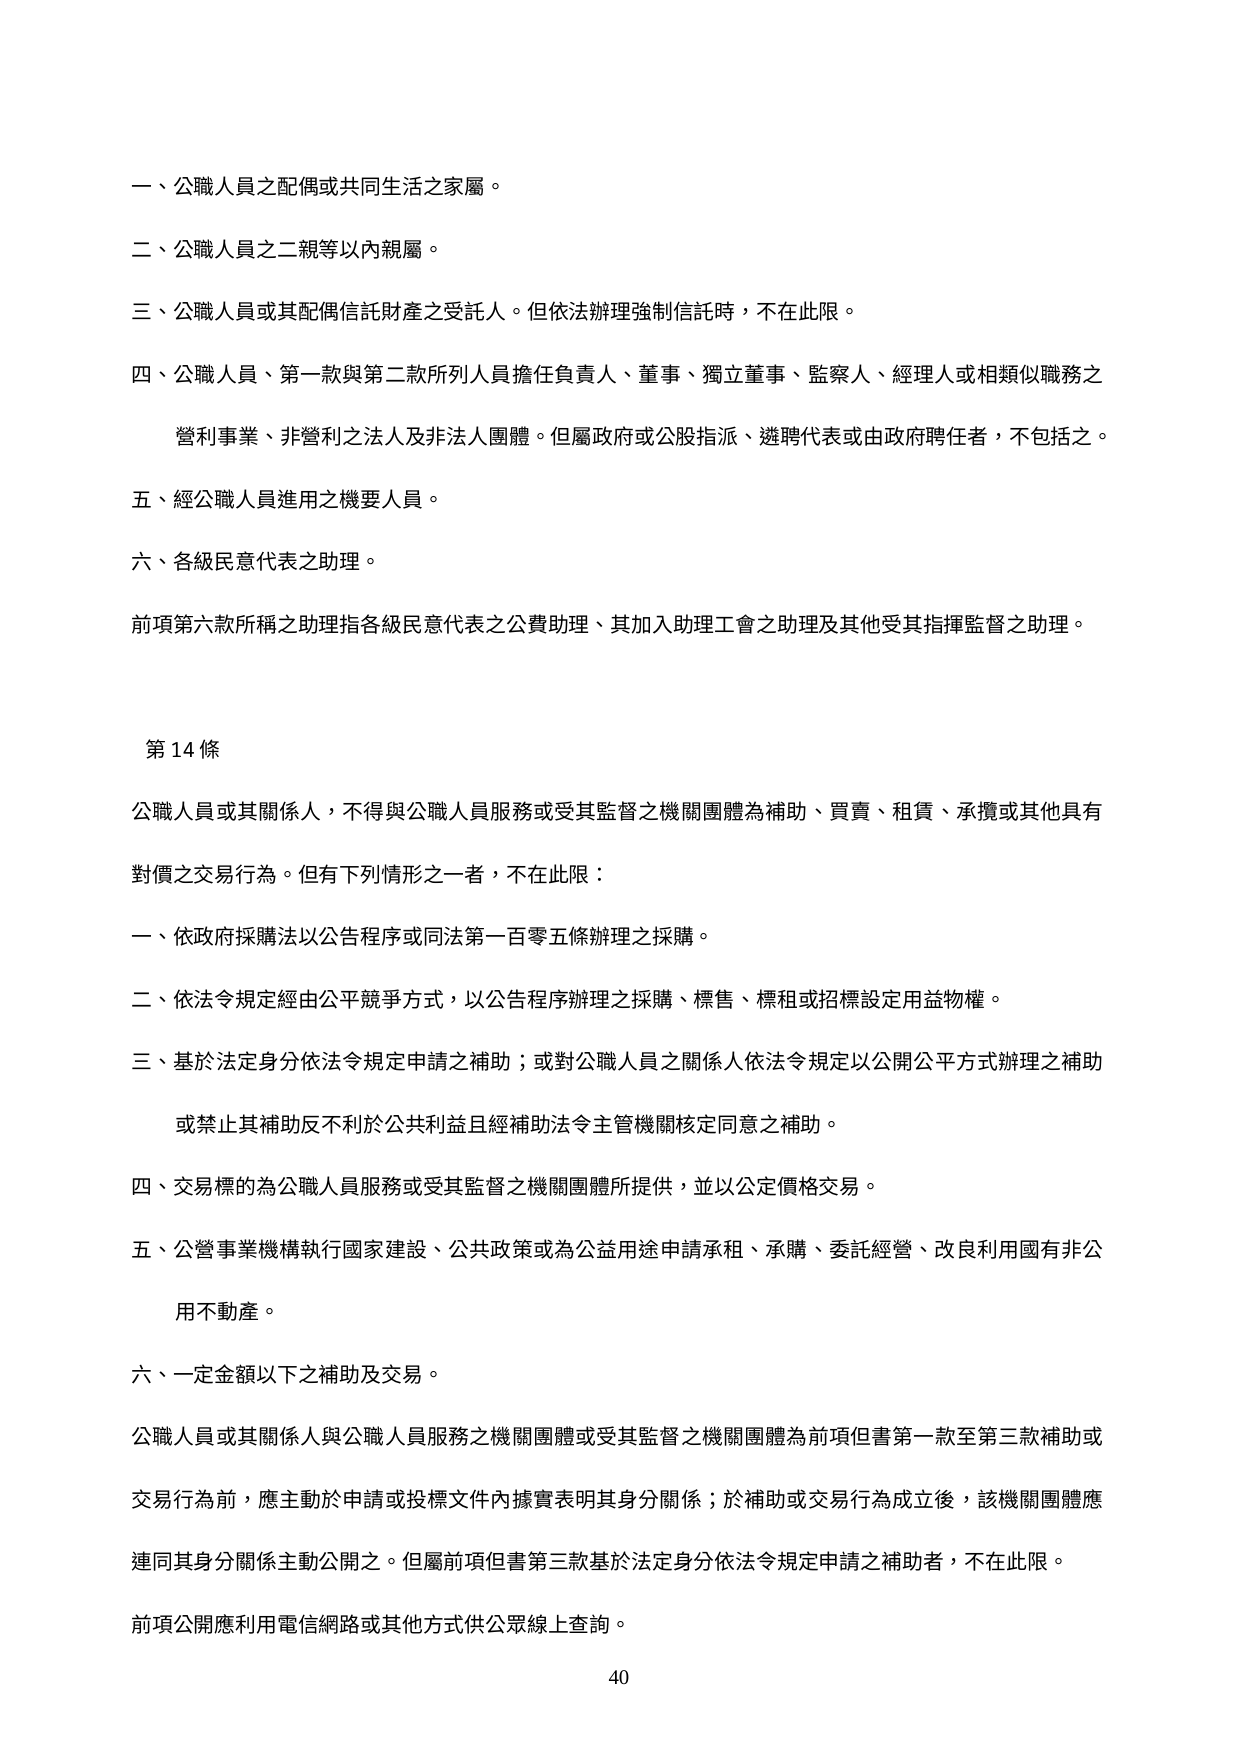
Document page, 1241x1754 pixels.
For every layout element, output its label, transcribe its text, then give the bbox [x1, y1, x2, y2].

text 四、交易標的為公職人員服務或受其監督之機關團體所提供，並以公定價格交易。 [131, 1144, 1106, 1206]
text 五、公營事業機構執行國家建設、公共政策或為公益用途申請承租、承購、委託經營、改良利用國有非公用不動產。 [131, 1206, 1106, 1331]
text 二、公職人員之二親等以內親屬。 [131, 206, 1106, 269]
text 三、基於法定身分依法令規定申請之補助；或對公職人員之關係人依法令規定以公開公平方式辦理之補助，或禁止其補助反不利於公共利益且經補助法令主管機關核定同意之補助。 [131, 1019, 1106, 1144]
text 第14條 [57, 706, 1200, 769]
text 前項第六款所稱之助理指各級民意代表之公費助理、其加入助理工會之助理及其他受其指揮監督之助理。 [131, 581, 1106, 644]
text 三、公職人員或其配偶信託財產之受託人。但依法辦理強制信託時，不在此限。 [131, 269, 1106, 331]
text 六、各級民意代表之助理。 [131, 519, 1106, 581]
text 二、依法令規定經由公平競爭方式，以公告程序辦理之採購、標售、標租或招標設定用益物權。 [131, 956, 1106, 1019]
text 五、經公職人員進用之機要人員。 [131, 456, 1106, 519]
text 六、一定金額以下之補助及交易。 [131, 1331, 1106, 1394]
text 前項公開應利用電信網路或其他方式供公眾線上查詢。 [131, 1581, 1106, 1644]
text 公職人員或其關係人，不得與公職人員服務或受其監督之機關團體為補助、買賣、租賃、承攬或其他具有對價之交易行為。但有下列情形之一者，不在此限： [131, 769, 1106, 894]
text 一、公職人員之配偶或共同生活之家屬。 [131, 144, 1106, 206]
text 一、依政府採購法以公告程序或同法第一百零五條辦理之採購。 [131, 894, 1106, 956]
text 公職人員或其關係人與公職人員服務之機關團體或受其監督之機關團體為前項但書第一款至第三款補助或交易行為前，應主動於申請或投標文件內據實表明其身分關係；於補助或交易行為成立後，該機關團體應連同其身分關係主動公開之。但屬前項但書第三款基於法定身分依法令規定申請之補助者，不在此限。 [131, 1394, 1106, 1581]
text 四、公職人員、第一款與第二款所列人員擔任負責人、董事、獨立董事、監察人、經理人或相類似職務之營利事業、非營利之法人及非法人團體。但屬政府或公股指派、遴聘代表或由政府聘任者，不包括之。 [131, 331, 1106, 456]
